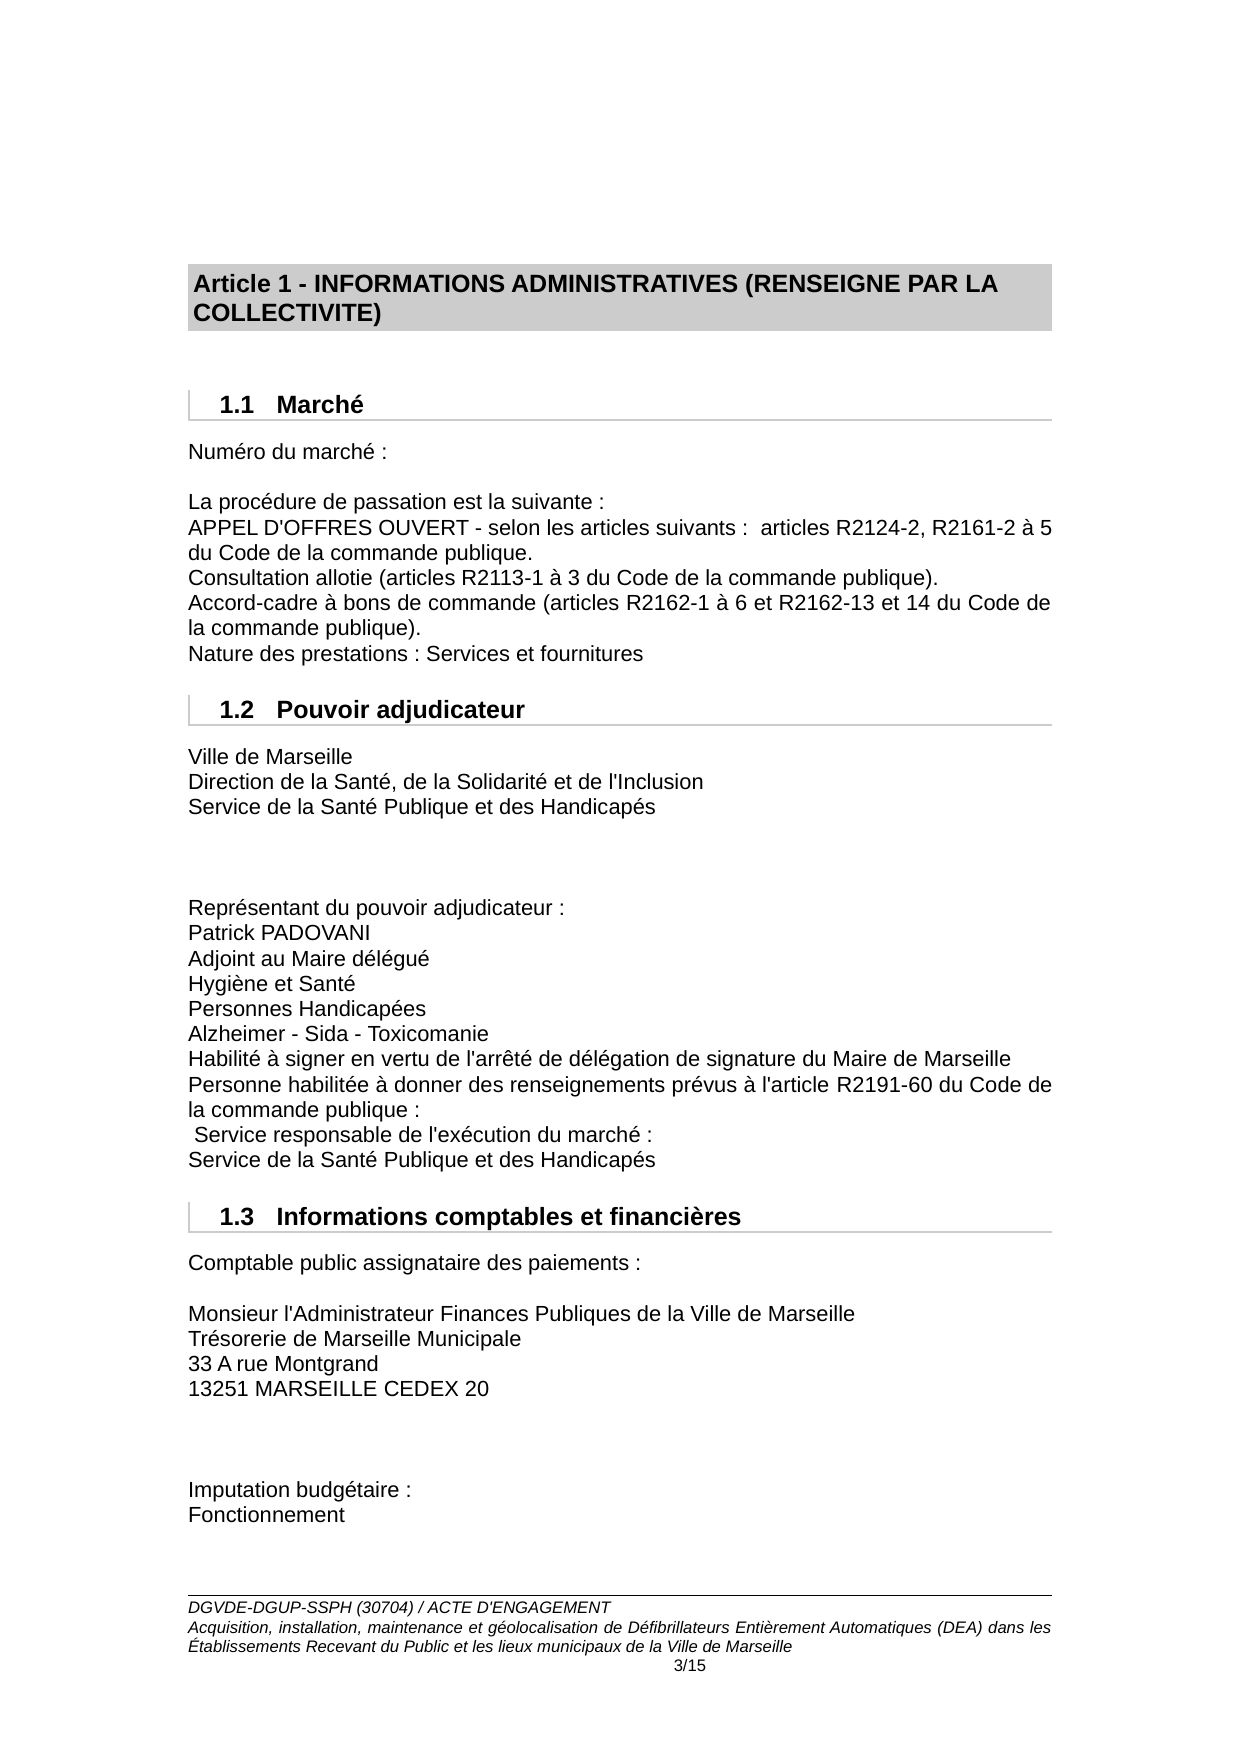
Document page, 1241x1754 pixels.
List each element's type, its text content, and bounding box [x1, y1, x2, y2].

subtitle Marché [190, 390, 1052, 419]
subtitle Informations comptables et financières [190, 1202, 1052, 1231]
text Numéro du marché : [188, 439, 1052, 464]
text APPEL D'OFFRES OUVERT - selon les articles suivants : articles R2124-2, R2161-2 à 5 du Code de la commande publique. [188, 514, 1052, 565]
text Représentant du pouvoir adjudicateur : [188, 895, 1052, 920]
text Comptable public assignataire des paiements : [188, 1250, 1052, 1276]
text 33 A rue Montgrand [188, 1351, 1052, 1376]
text Fonctionnement [188, 1502, 1052, 1528]
text Patrick PADOVANI [188, 920, 1052, 945]
text Service responsable de l'exécution du marché : [188, 1122, 1052, 1147]
text Alzheimer - Sida - Toxicomanie [188, 1021, 1052, 1046]
text Personnes Handicapées [188, 996, 1052, 1021]
text Adjoint au Maire délégué [188, 945, 1052, 971]
text Direction de la Santé, de la Solidarité et de l'Inclusion [188, 769, 1052, 794]
subtitle INFORMATIONS ADMINISTRATIVES (RENSEIGNE PAR LA COLLECTIVITE) [190, 266, 1050, 329]
text Service de la Santé Publique et des Handicapés [188, 1147, 1052, 1172]
text Imputation budgétaire : [188, 1477, 1052, 1502]
text Habilité à signer en vertu de l'arrêté de délégation de signature du Maire de Marseille [188, 1046, 1052, 1071]
text Ville de Marseille [188, 744, 1052, 769]
text Personne habilitée à donner des renseignements prévus à l'article R2191-60 du Code de la commande publique : [188, 1071, 1052, 1122]
subtitle Pouvoir adjudicateur [190, 695, 1052, 724]
text La procédure de passation est la suivante : [188, 489, 1052, 514]
text Consultation allotie (articles R2113-1 à 3 du Code de la commande publique). [188, 565, 1052, 590]
text Service de la Santé Publique et des Handicapés [188, 794, 1052, 819]
text Hygiène et Santé [188, 971, 1052, 996]
text Trésorerie de Marseille Municipale [188, 1326, 1052, 1351]
text Nature des prestations : Services et fournitures [188, 641, 1052, 666]
text 13251 MARSEILLE CEDEX 20 [188, 1376, 1052, 1402]
text Monsieur l'Administrateur Finances Publiques de la Ville de Marseille [188, 1301, 1052, 1326]
text Accord-cadre à bons de commande (articles R2162-1 à 6 et R2162-13 et 14 du Code de la commande publique). [188, 590, 1052, 641]
